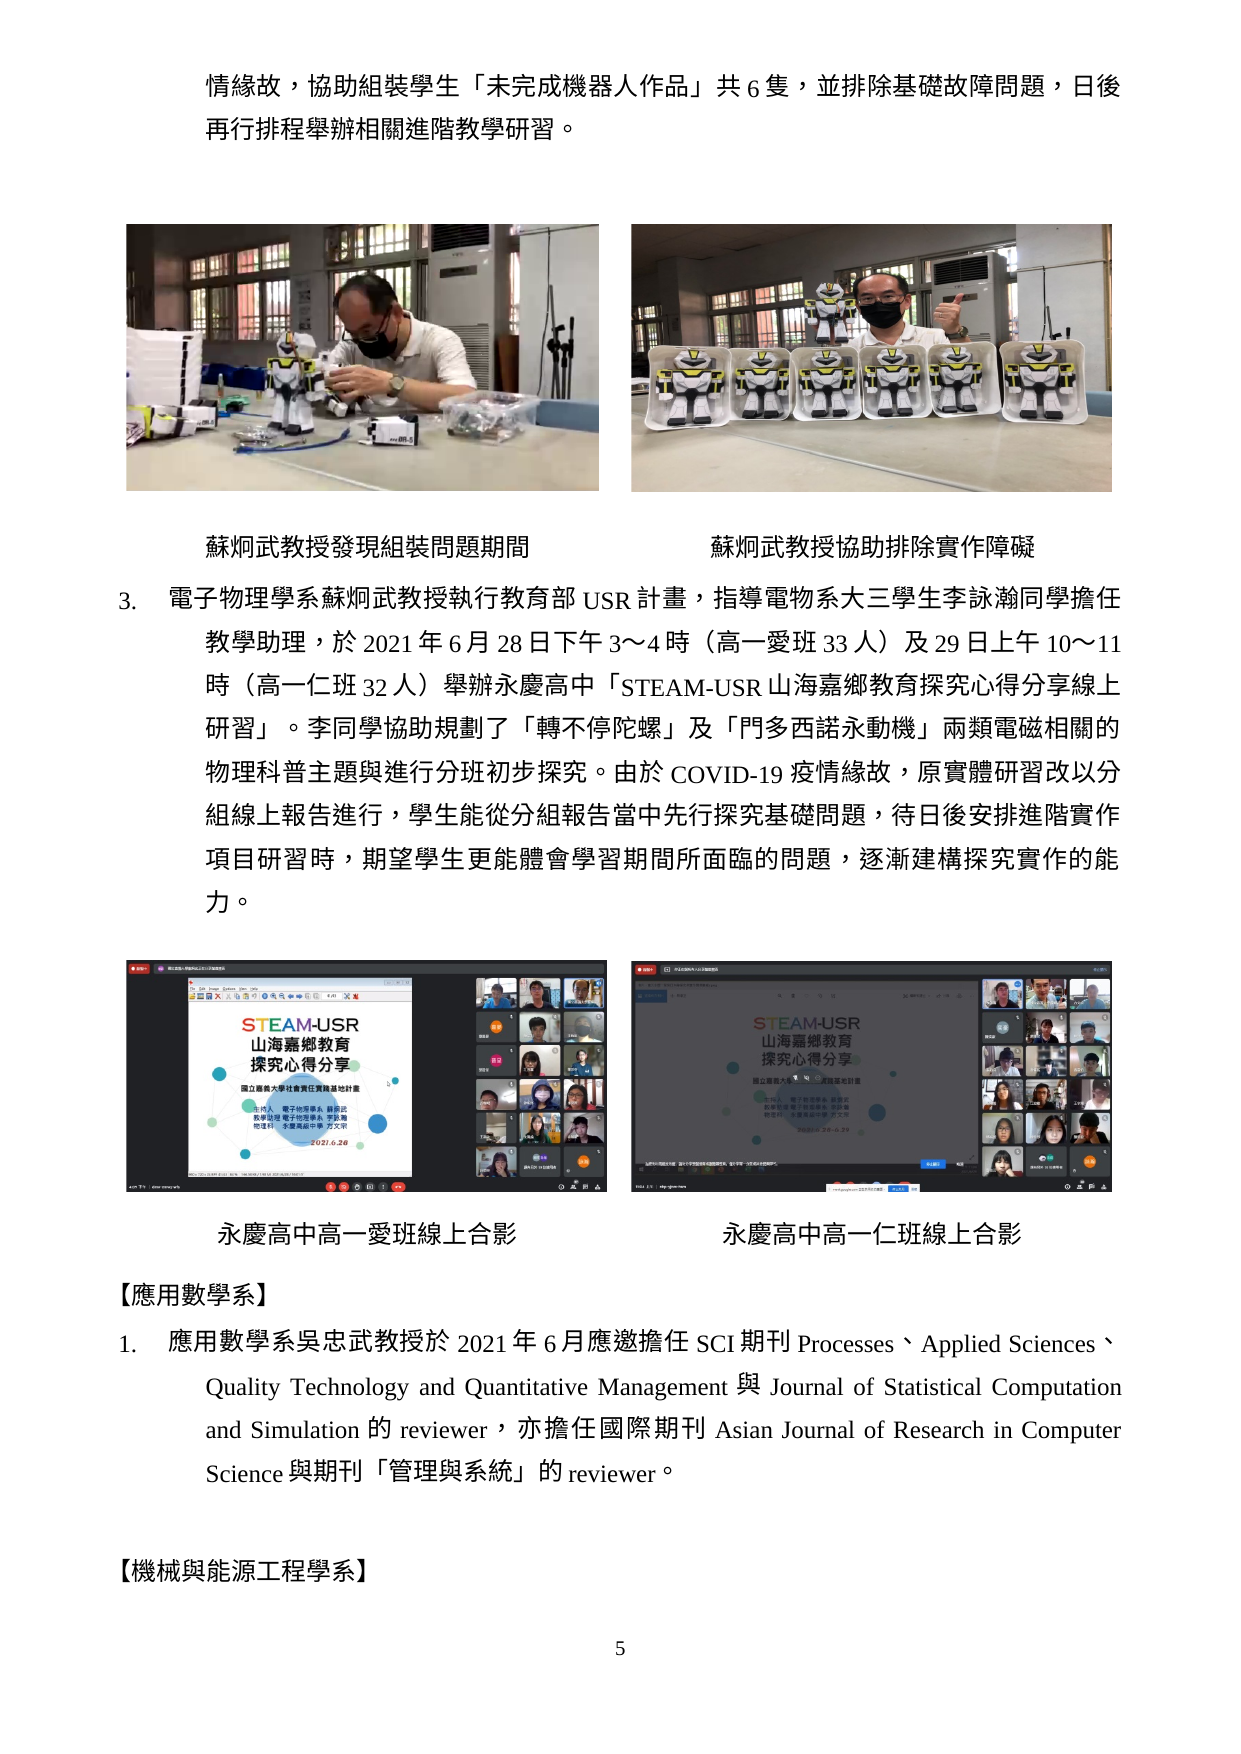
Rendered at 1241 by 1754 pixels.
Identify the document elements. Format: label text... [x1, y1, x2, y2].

table_header 蘇炯武教授協助排除實作障礙 [620, 191, 1125, 579]
table_header 蘇炯武教授發現組裝問題期間 [115, 191, 620, 579]
table_header 永慶高中高一愛班線上合影 [115, 941, 620, 1266]
list 情緣故，協助組裝學生「未完成機器人作品」共6隻，並排除基礎故障問題，日後再行排程舉辦相關進階教學研習。 [118, 66, 1122, 146]
text 【應用數學系】 [106, 1276, 1122, 1312]
list 電子物理學系蘇炯武教授執行教育部USR計畫，指導電物系大三學生李詠瀚同學擔任教學助理，於2021年6月28日下午3～4時（高一愛班33人）及29日上午10～11時（高一仁班32人）舉辦永慶高中「STEAM-USR山海嘉鄉教育探究心得分享線上研習」。李同學協助規劃了「轉不停陀螺」及「門多西諾永動機」兩類電磁相關的物理科普主題與進行分班初步探究。由於COVID-19 疫情緣故，原實體研習改以分組線上報告進行，學生能從分組報告當中先行探究基礎問題，待日後安排進階實作項目研習時，期望學生更能體會學習期間所面臨的問題，逐漸建構探究實作的能力。 [118, 579, 1122, 919]
list 應用數學系吳忠武教授於2021年6月應邀擔任SCI期刊Processes、Applied Sciences、 Quality Technology and Quantitative Management與Journal of Statistical Computation and Simulation的reviewer，亦擔任國際期刊Asian Journal of Research in Computer Science與期刊「管理與系統」的reviewer。 [118, 1321, 1122, 1488]
table_header 永慶高中高一仁班線上合影 [620, 941, 1125, 1266]
text 【機械與能源工程學系】 [106, 1552, 1122, 1588]
